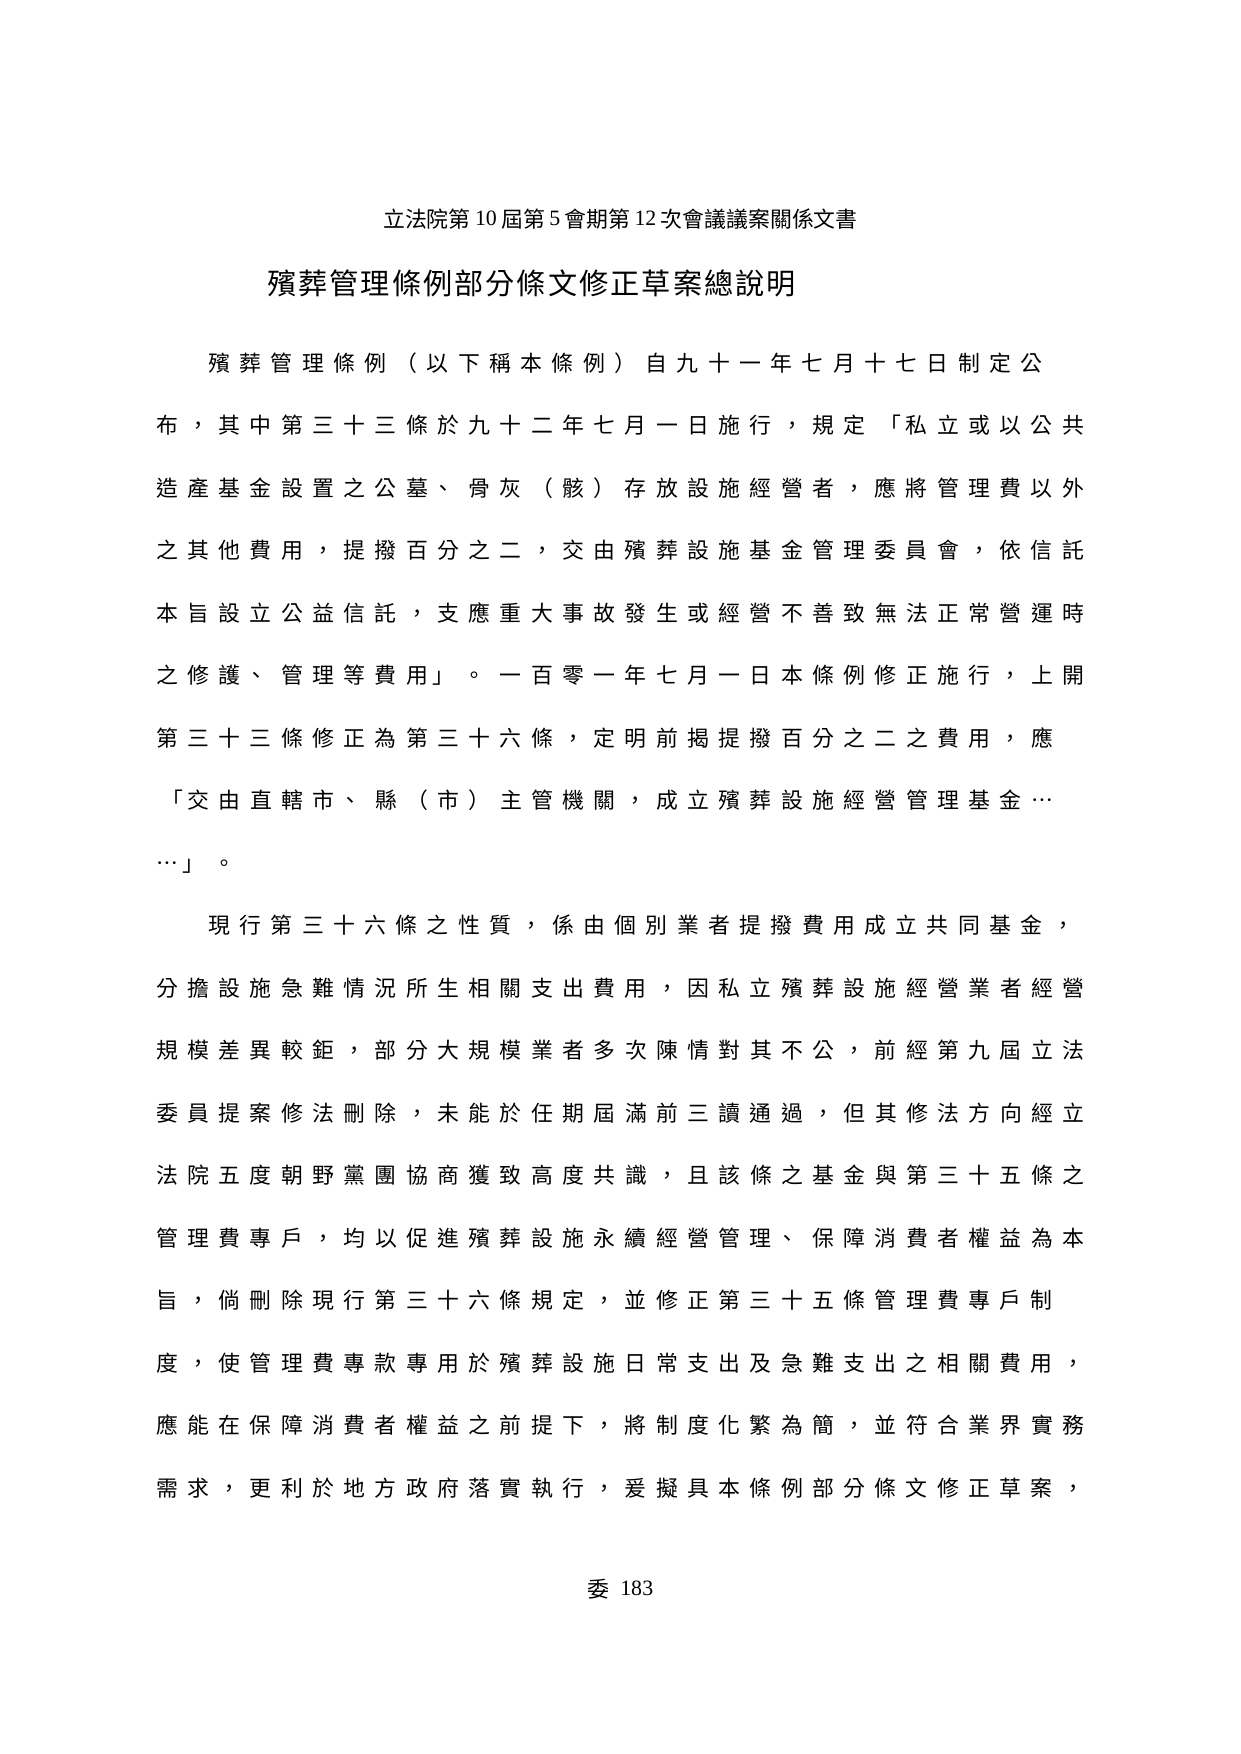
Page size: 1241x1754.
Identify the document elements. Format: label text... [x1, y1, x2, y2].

text 殯葬管理條例（以下稱本條例）自九十一年七月十七日制定公布，其中第三十三條於九十二年七月一日施行，規定「私立或以公共造產基金設置之公墓、骨灰（骸）存放設施經營者，應將管理費以外之其他費用，提撥百分之二，交由殯葬設施基金管理委員會，依信託本旨設立公益信託，支應重大事故發生或經營不善致無法正常營運時之修護、管理等費用」。一百零一年七月一日本條例修正施行，上開第三十三條修正為第三十六條，定明前揭提撥百分之二之費用，應「交由直轄市、縣（市）主管機關，成立殯葬設施經營管理基金……」。 [151, 330, 1089, 893]
text 殯葬管理條例部分條文修正草案總說明 [261, 250, 1089, 313]
text 現行第三十六條之性質，係由個別業者提撥費用成立共同基金，分擔設施急難情況所生相關支出費用，因私立殯葬設施經營業者經營規模差異較鉅，部分大規模業者多次陳情對其不公，前經第九屆立法委員提案修法刪除，未能於任期屆滿前三讀通過，但其修法方向經立法院五度朝野黨團協商獲致高度共識，且該條之基金與第三十五條之管理費專戶，均以促進殯葬設施永續經營管理、保障消費者權益為本旨，倘刪除現行第三十六條規定，並修正第三十五條管理費專戶制度，使管理費專款專用於殯葬設施日常支出及急難支出之相關費用，應能在保障消費者權益之前提下，將制度化繁為簡，並符合業界實務需求，更利於地方政府落實執行，爰擬具本條例部分條文修正草案， [151, 893, 1089, 1518]
